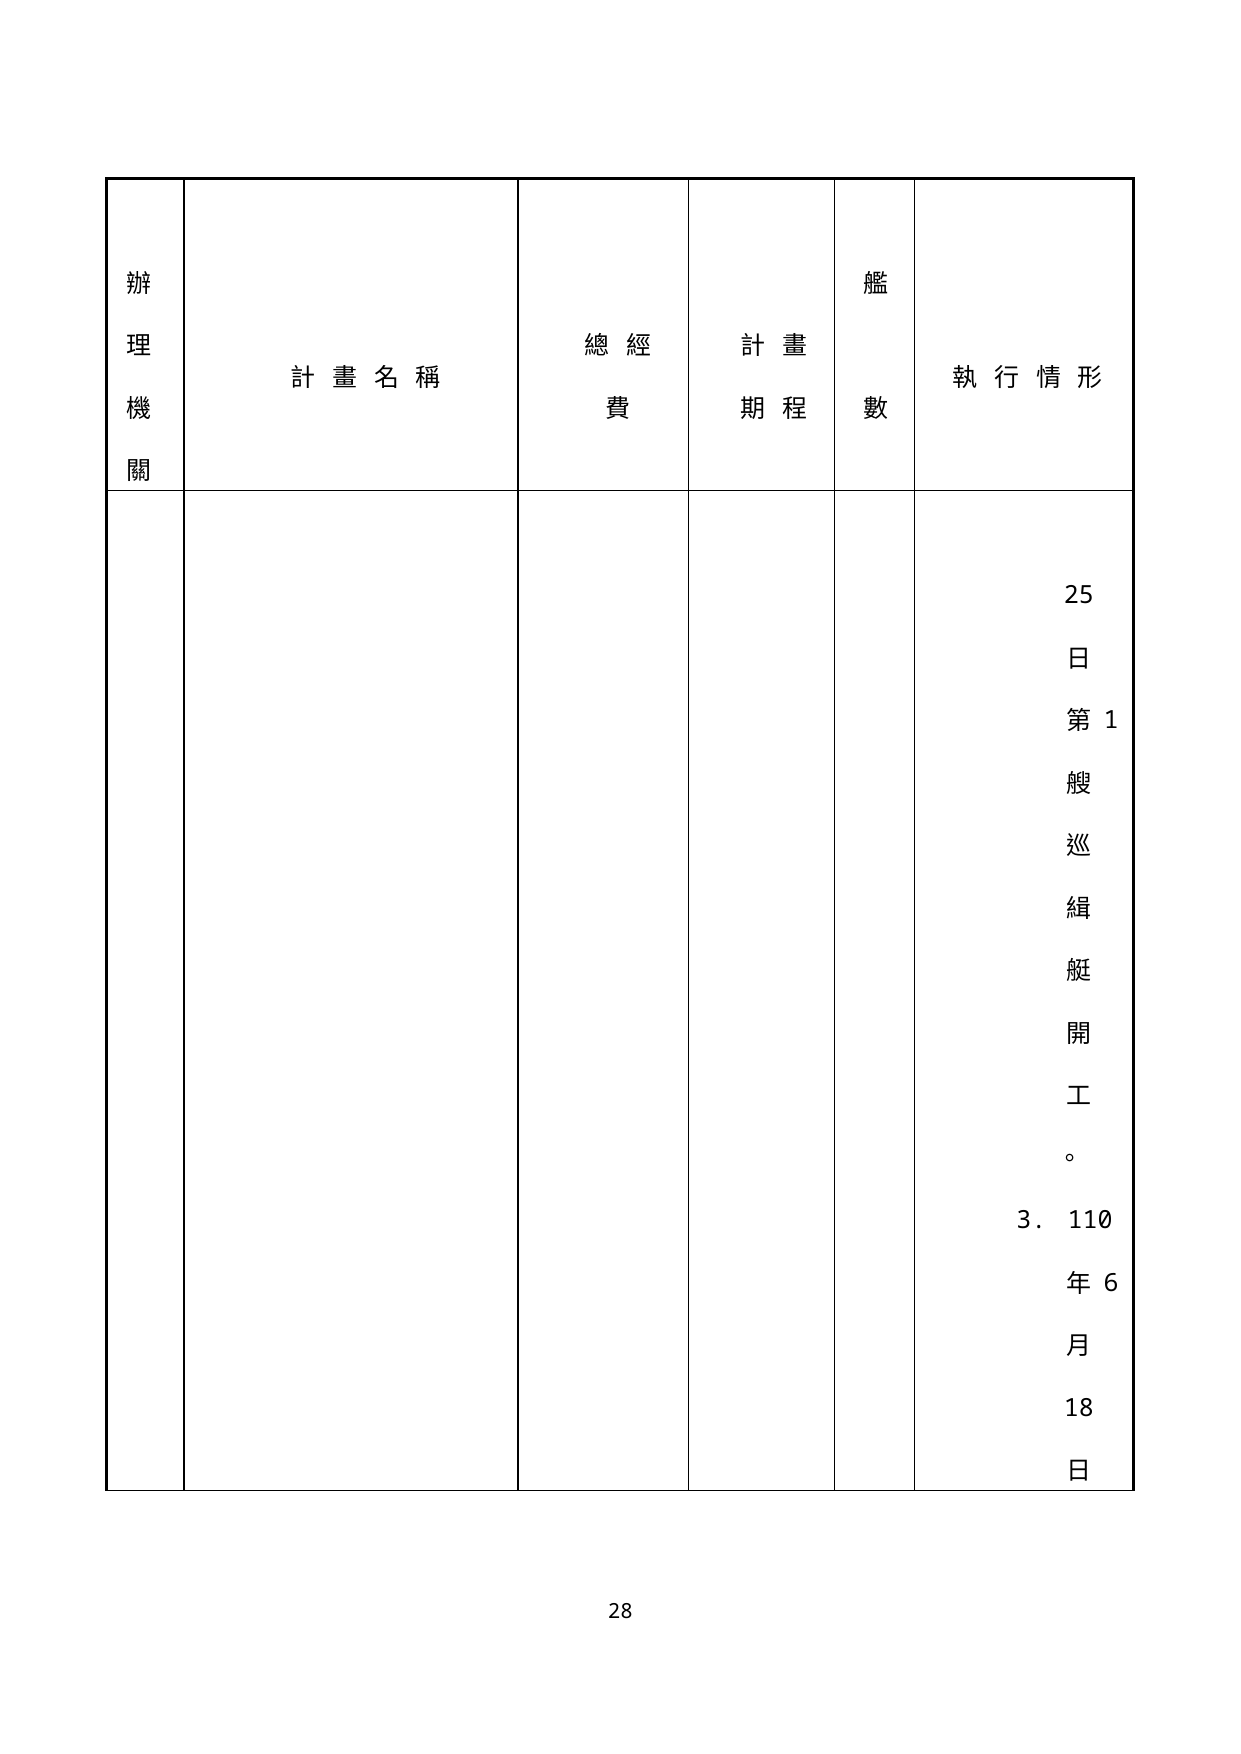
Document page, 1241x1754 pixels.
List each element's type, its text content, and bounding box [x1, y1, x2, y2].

table_header 辦理機關 [108, 180, 183, 490]
table_header 計畫期程 [689, 180, 834, 490]
table_cell [185, 491, 517, 1490]
table_cell [108, 491, 183, 1490]
table_header 總經費 [519, 180, 688, 490]
table_header 執行情形 [915, 180, 1132, 490]
table_cell [689, 491, 834, 1490]
table_header 艦艇 數量 [835, 180, 914, 490]
table_cell [835, 491, 914, 1490]
table_header 計畫名稱 [185, 180, 517, 490]
table_cell [519, 491, 688, 1490]
table_cell 109年5月25日完成100噸級巡緝艇4艘採購案決標，並與台船公司簽約。 109年12月25日第1艘巡緝艇開工。 110年6月18日巡緝艇第2艘開工。 [915, 491, 1132, 1490]
